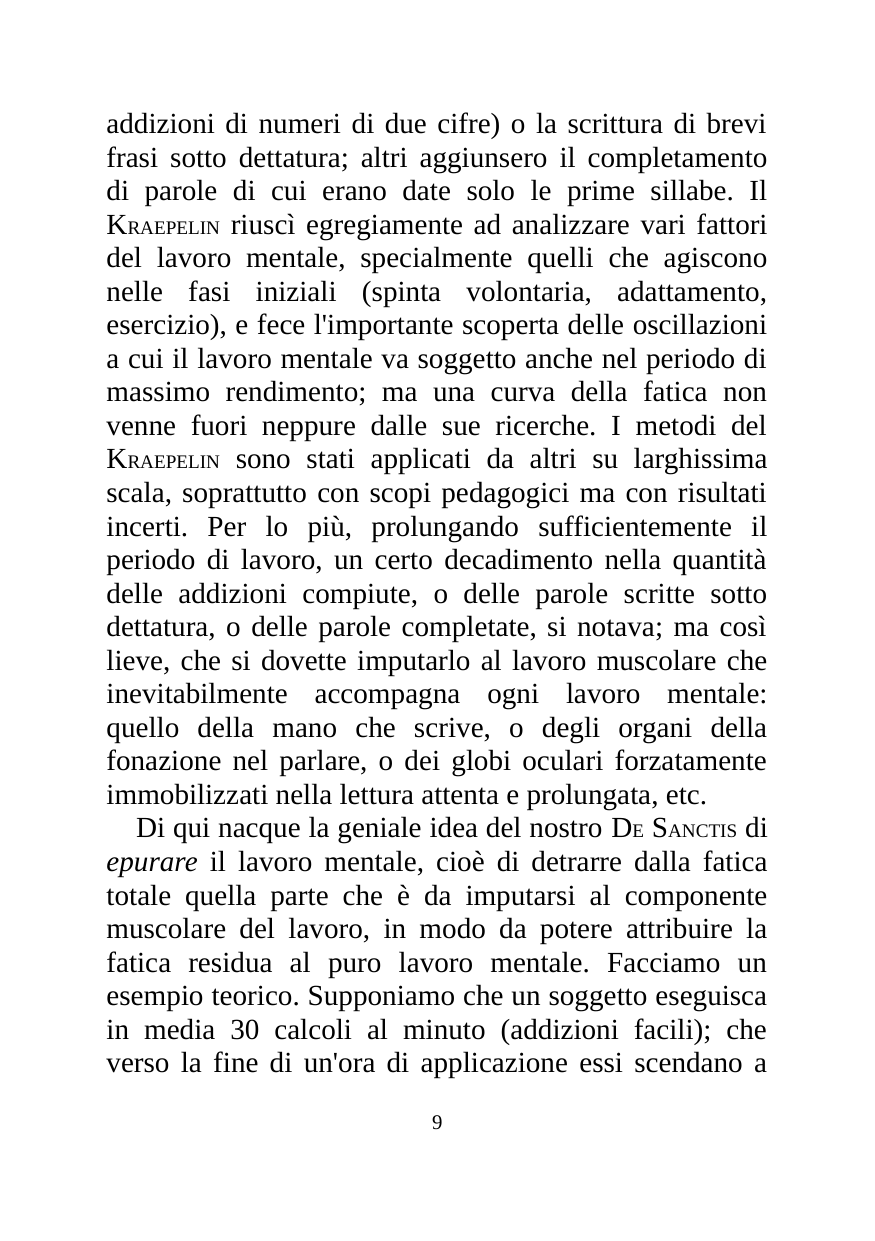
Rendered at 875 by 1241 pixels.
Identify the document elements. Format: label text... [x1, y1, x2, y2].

text Di qui nacque la geniale idea del nostro De Sanctis di epurare il lavoro mentale, cioè di detrarre dalla fatica totale quella parte che è da imputarsi al componente muscolare del lavoro, in modo da potere attribuire la fatica residua al puro lavoro mentale. Facciamo un esempio teorico. Supponiamo che un soggetto eseguisca in media 30 calcoli al minuto (addizioni facili); che verso la fine di un'ora di applicazione essi scendano a [106, 811, 768, 1079]
text addizioni di numeri di due cifre) o la scrittura di brevi frasi sotto dettatura; altri aggiunsero il completamento di parole di cui erano date solo le prime sillabe. Il Kraepelin riuscì egregiamente ad analizzare vari fattori del lavoro mentale, specialmente quelli che agiscono nelle fasi iniziali (spinta volontaria, adattamento, esercizio), e fece l'importante scoperta delle oscillazioni a cui il lavoro mentale va soggetto anche nel periodo di massimo rendimento; ma una curva della fatica non venne fuori neppure dalle sue ricerche. I metodi del Kraepelin sono stati applicati da altri su larghissima scala, soprattutto con scopi pedagogici ma con risultati incerti. Per lo più, prolungando sufficientemente il periodo di lavoro, un certo decadimento nella quantità delle addizioni compiute, o delle parole scritte sotto dettatura, o delle parole completate, si notava; ma così lieve, che si dovette imputarlo al lavoro muscolare che inevitabilmente accompagna ogni lavoro mentale: quello della mano che scrive, o degli organi della fonazione nel parlare, o dei globi oculari forzatamente immobilizzati nella lettura attenta e prolungata, etc. [106, 106, 768, 811]
